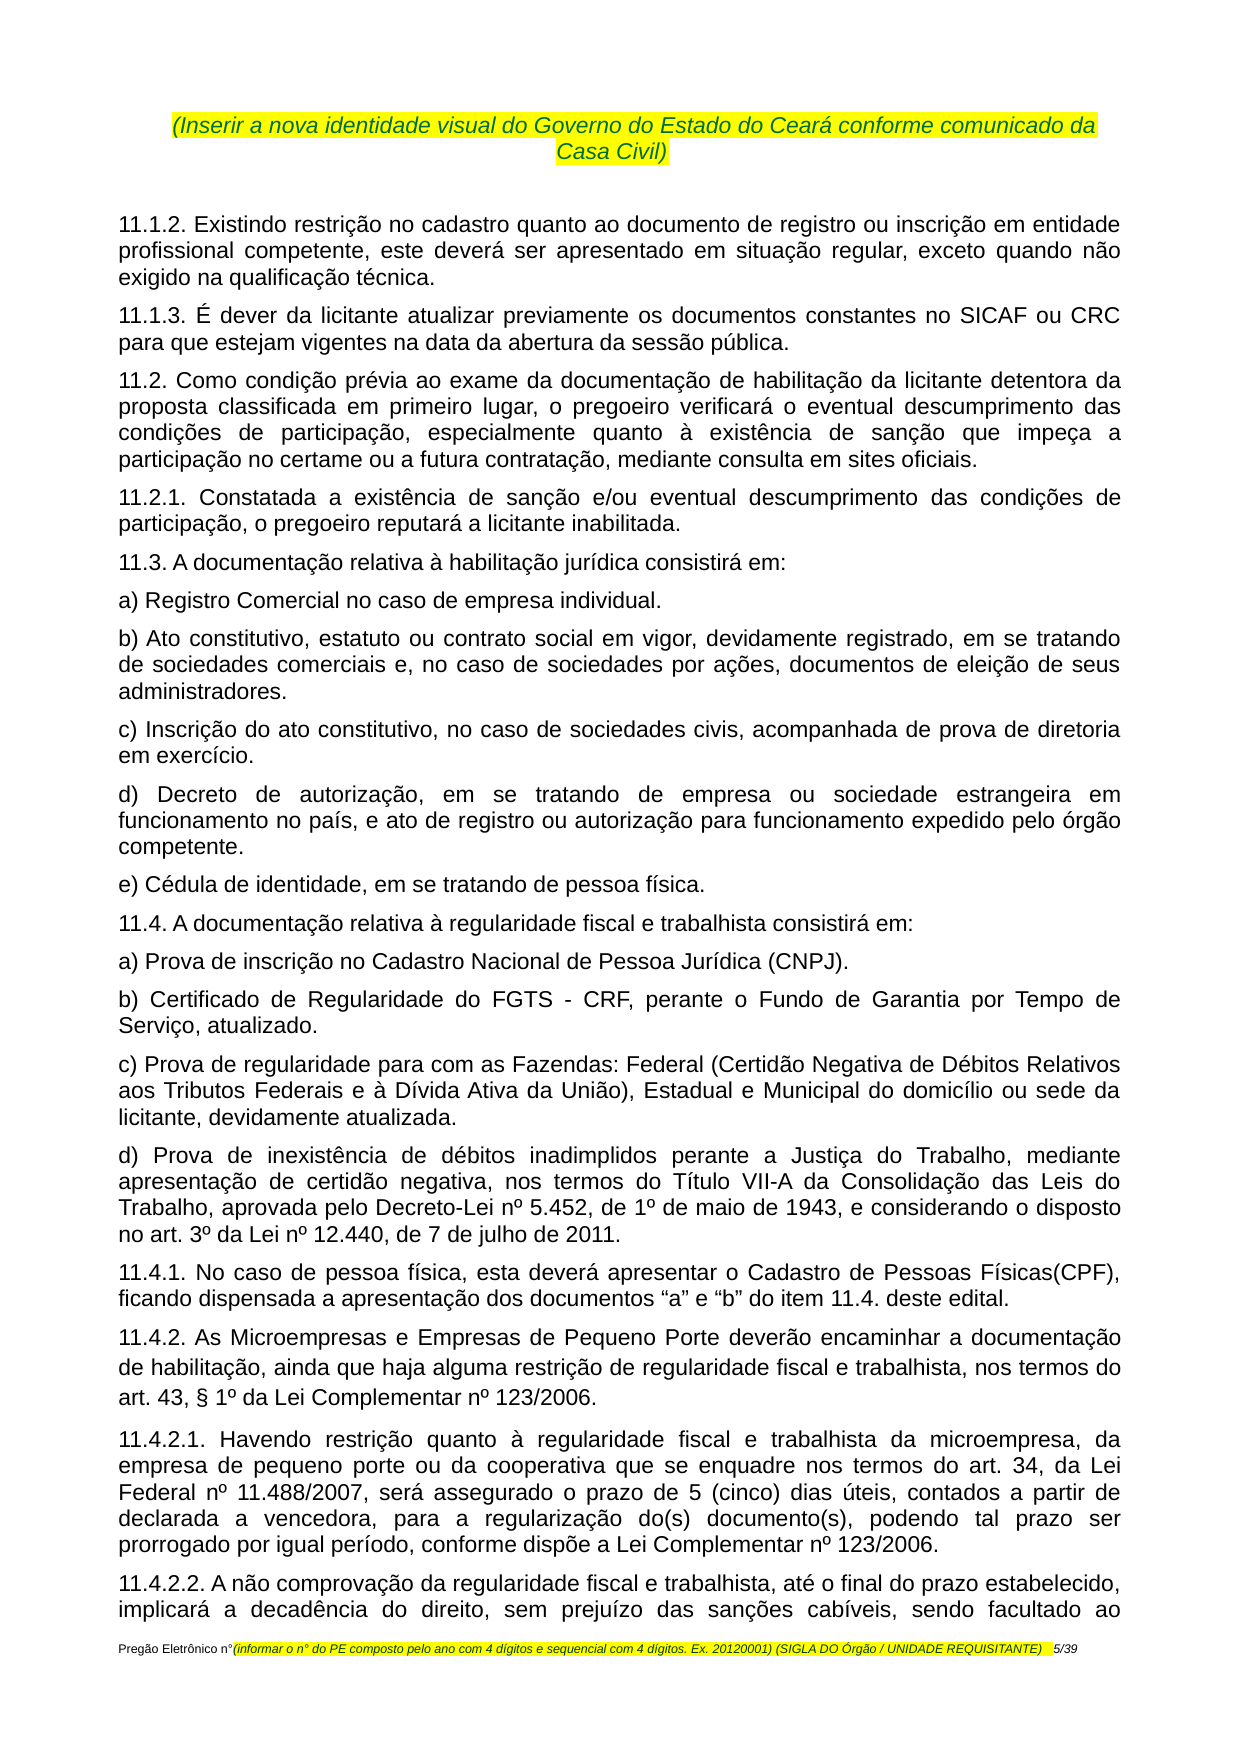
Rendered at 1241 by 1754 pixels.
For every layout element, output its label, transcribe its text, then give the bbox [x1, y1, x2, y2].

text 11.1.3. É dever da licitante atualizar previamente os documentos constantes no SICAF ou CRC para que estejam vigentes na data da abertura da sessão pública. [118, 302, 1122, 355]
text a) Prova de inscrição no Cadastro Nacional de Pessoa Jurídica (CNPJ). [118, 948, 1122, 974]
text 11.3. A documentação relativa à habilitação jurídica consistirá em: [118, 548, 1122, 575]
text 11.4.2.2. A não comprovação da regularidade fiscal e trabalhista, até o final do prazo estabelecido, implicará a decadência do direito, sem prejuízo das sanções cabíveis, sendo facultado ao [118, 1570, 1122, 1622]
text d) Decreto de autorização, em se tratando de empresa ou sociedade estrangeira em funcionamento no país, e ato de registro ou autorização para funcionamento expedido pelo órgão competente. [118, 781, 1122, 859]
text 11.2. Como condição prévia ao exame da documentação de habilitação da licitante detentora da proposta classificada em primeiro lugar, o pregoeiro verificará o eventual descumprimento das condições de participação, especialmente quanto à existência de sanção que impeça a participação no certame ou a futura contratação, mediante consulta em sites oficiais. [118, 367, 1122, 472]
text b) Certificado de Regularidade do FGTS - CRF, perante o Fundo de Garantia por Tempo de Serviço, atualizado. [118, 986, 1122, 1039]
list 11.4.2. As Microempresas e Empresas de Pequeno Porte deverão encaminhar a documentação de habilitação, ainda que haja alguma restrição de regularidade fiscal e trabalhista, nos termos do art. 43, § 1º da Lei Complementar nº 123/2006. [118, 1323, 1122, 1410]
text 11.1.2. Existindo restrição no cadastro quanto ao documento de registro ou inscrição em entidade profissional competente, este deverá ser apresentado em situação regular, exceto quando não exigido na qualificação técnica. [118, 211, 1122, 290]
text 11.2.1. Constatada a existência de sanção e/ou eventual descumprimento das condições de participação, o pregoeiro reputará a licitante inabilitada. [118, 484, 1122, 537]
text c) Inscrição do ato constitutivo, no caso de sociedades civis, acompanhada de prova de diretoria em exercício. [118, 716, 1122, 769]
text 11.4.2.1. Havendo restrição quanto à regularidade fiscal e trabalhista da microempresa, da empresa de pequeno porte ou da cooperativa que se enquadre nos termos do art. 34, da Lei Federal nº 11.488/2007, será assegurado o prazo de 5 (cinco) dias úteis, contados a partir de declarada a vencedora, para a regularização do(s) documento(s), podendo tal prazo ser prorrogado por igual período, conforme dispõe a Lei Complementar nº 123/2006. [118, 1426, 1122, 1558]
text c) Prova de regularidade para com as Fazendas: Federal (Certidão Negativa de Débitos Relativos aos Tributos Federais e à Dívida Ativa da União), Estadual e Municipal do domicílio ou sede da licitante, devidamente atualizada. [118, 1051, 1122, 1130]
text a) Registro Comercial no caso de empresa individual. [118, 587, 1122, 613]
text d) Prova de inexistência de débitos inadimplidos perante a Justiça do Trabalho, mediante apresentação de certidão negativa, nos termos do Título VII-A da Consolidação das Leis do Trabalho, aprovada pelo Decreto-Lei nº 5.452, de 1º de maio de 1943, e considerando o disposto no art. 3º da Lei nº 12.440, de 7 de julho de 2011. [118, 1142, 1122, 1247]
text e) Cédula de identidade, em se tratando de pessoa física. [118, 871, 1122, 898]
text 11.4. A documentação relativa à regularidade fiscal e trabalhista consistirá em: [118, 910, 1122, 936]
text 11.4.1. No caso de pessoa física, esta deverá apresentar o Cadastro de Pessoas Físicas(CPF), ficando dispensada a apresentação dos documentos “a” e “b” do item 11.4. deste edital. [118, 1259, 1122, 1312]
text b) Ato constitutivo, estatuto ou contrato social em vigor, devidamente registrado, em se tratando de sociedades comerciais e, no caso de sociedades por ações, documentos de eleição de seus administradores. [118, 625, 1122, 704]
